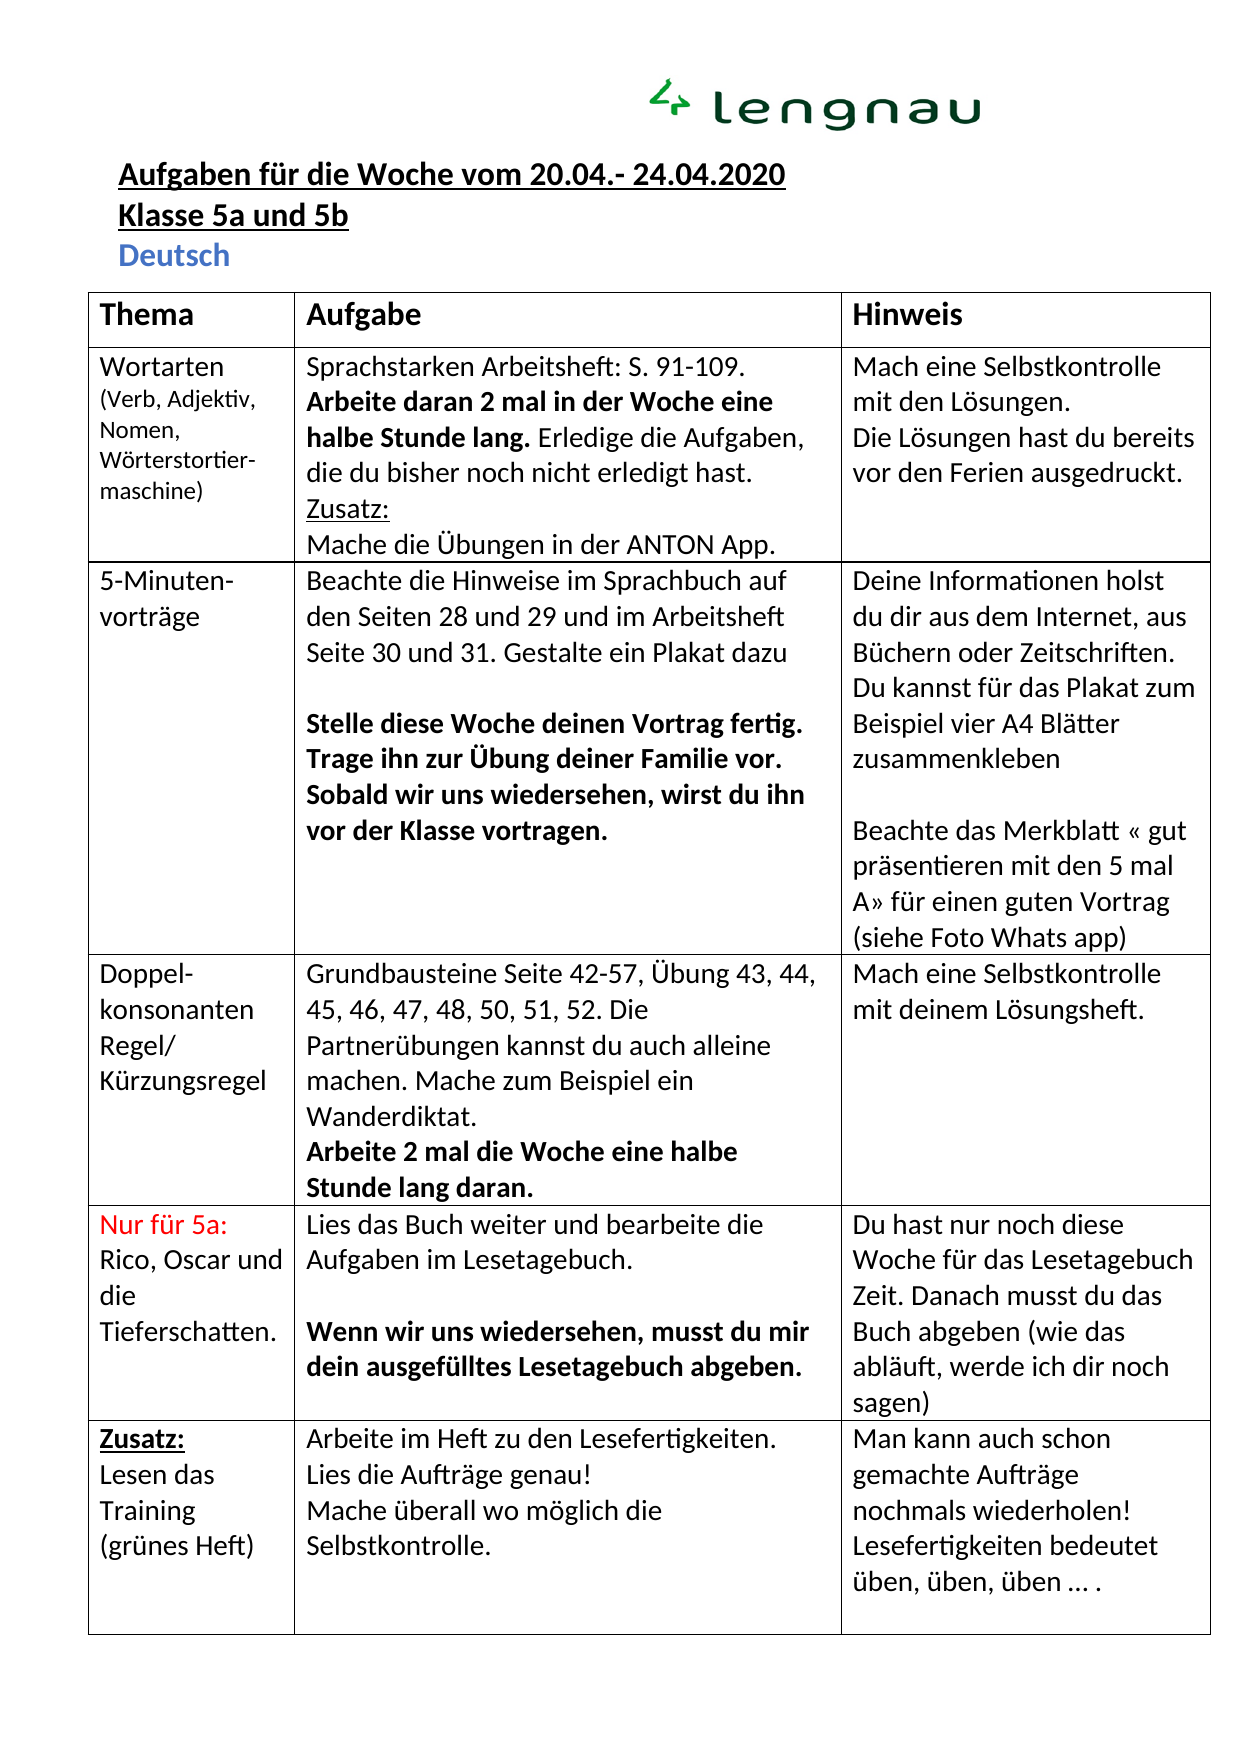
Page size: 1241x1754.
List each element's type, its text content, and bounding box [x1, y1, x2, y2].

table_cell Lies das Buch weiter und bearbeite die Aufgaben im Lesetagebuch. Wenn wir uns wiedersehen, musst du mir dein ausgefülltes Lesetagebuch abgeben. [295, 1206, 841, 1419]
table_cell Man kann auch schon gemachte Aufträge nochmals wiederholen! Lesefertigkeiten bedeutet üben, üben, üben … . [842, 1421, 1210, 1634]
table_cell Wortarten (Verb, Adjektiv, Nomen, Wörterstortier-maschine) [89, 348, 294, 561]
table_header Thema [89, 293, 294, 347]
table_cell 5-Minuten- vorträge [89, 563, 294, 954]
table_cell Mach eine Selbstkontrolle mit deinem Lösungsheft. [842, 955, 1210, 1205]
table_cell Doppel- konsonanten Regel/ Kürzungsregel [89, 955, 294, 1205]
table_cell Mach eine Selbstkontrolle mit den Lösungen. Die Lösungen hast du bereits vor den Ferien ausgedruckt. [842, 348, 1210, 561]
table_cell Deine Informationen holst du dir aus dem Internet, aus Büchern oder Zeitschriften. Du kannst für das Plakat zum Beispiel vier A4 Blätter zusammenkleben Beachte das Merkblatt « gut präsentieren mit den 5 mal A» für einen guten Vortrag (siehe Foto Whats app) [842, 563, 1210, 954]
text Aufgaben für die Woche vom 20.04.- 24.04.2020 [118, 47, 1116, 194]
table_cell Zusatz: Lesen das Training (grünes Heft) [89, 1421, 294, 1634]
table_cell Nur für 5a: Rico, Oscar und die Tieferschatten. [89, 1206, 294, 1419]
table_cell Du hast nur noch diese Woche für das Lesetagebuch Zeit. Danach musst du das Buch abgeben (wie das abläuft, werde ich dir noch sagen) [842, 1206, 1210, 1419]
table_cell Arbeite im Heft zu den Lesefertigkeiten. Lies die Aufträge genau! Mache überall wo möglich die Selbstkontrolle. [295, 1421, 841, 1634]
table_cell Grundbausteine Seite 42-57, Übung 43, 44, 45, 46, 47, 48, 50, 51, 52. Die Partnerübungen kannst du auch alleine machen. Mache zum Beispiel ein Wanderdiktat. Arbeite 2 mal die Woche eine halbe Stunde lang daran. [295, 955, 841, 1205]
table_header Aufgabe [295, 293, 841, 347]
text Klasse 5a und 5b [118, 194, 1116, 234]
table_cell Beachte die Hinweise im Sprachbuch auf den Seiten 28 und 29 und im Arbeitsheft Seite 30 und 31. Gestalte ein Plakat dazu Stelle diese Woche deinen Vortrag fertig. Trage ihn zur Übung deiner Familie vor. Sobald wir uns wiedersehen, wirst du ihn vor der Klasse vortragen. [295, 563, 841, 954]
text Deutsch [118, 234, 1116, 275]
table_cell Sprachstarken Arbeitsheft: S. 91-109. Arbeite daran 2 mal in der Woche eine halbe Stunde lang. Erledige die Aufgaben, die du bisher noch nicht erledigt hast. Zusatz: Mache die Übungen in der ANTON App. [295, 348, 841, 561]
table_header Hinweis [842, 293, 1210, 347]
